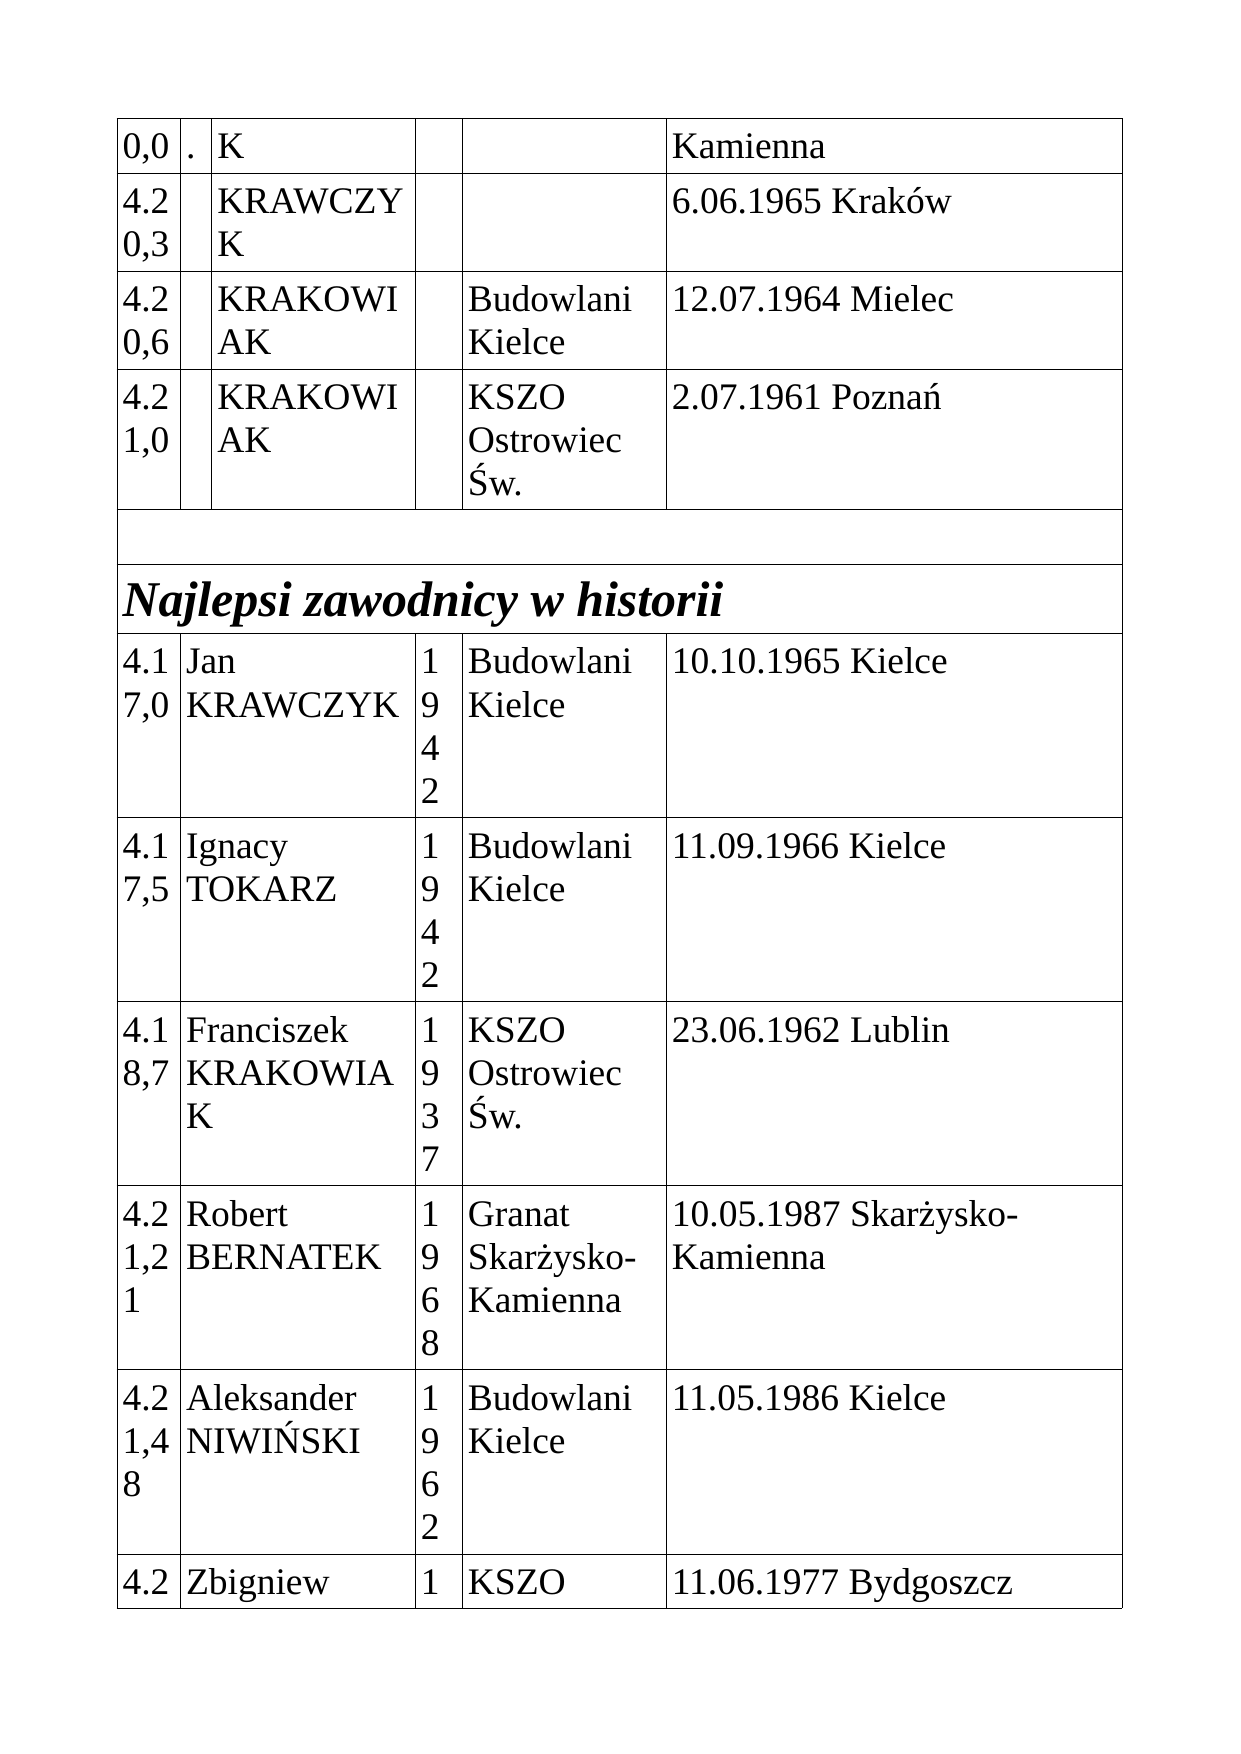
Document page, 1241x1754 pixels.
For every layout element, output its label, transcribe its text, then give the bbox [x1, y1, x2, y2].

table_cell 11.09.1966 Kielce [667, 818, 1122, 1001]
table_cell 10.05.1987 Skarżysko-Kamienna [667, 1186, 1122, 1369]
table_cell 2.07.1961 Poznań [667, 370, 1122, 509]
table_cell [463, 119, 666, 173]
table_cell [463, 174, 666, 271]
table_cell Budowlani Kielce [463, 272, 666, 368]
table_cell [181, 370, 211, 509]
table_cell 1962 [416, 1370, 462, 1553]
table_cell KRAKOWIAK [212, 272, 415, 368]
table_cell Granat Skarżysko-Kamienna [463, 1186, 666, 1369]
table_cell Aleksander NIWIŃSKI [181, 1370, 415, 1553]
table_cell [181, 272, 211, 368]
table_cell 0,0 [118, 119, 180, 173]
table_cell Budowlani Kielce [463, 1370, 666, 1553]
table_cell [118, 510, 1122, 564]
table_cell 4.20,3 [118, 174, 180, 271]
table_cell 12.07.1964 Mielec [667, 272, 1122, 368]
table_cell Zbigniew [181, 1555, 415, 1608]
table_cell 4.20,6 [118, 272, 180, 368]
table_cell . [181, 119, 211, 173]
table_cell Budowlani Kielce [463, 634, 666, 817]
table_cell [181, 174, 211, 271]
table_cell KRAKOWIAK [212, 370, 415, 509]
table_cell 1942 [416, 818, 462, 1001]
table_cell KSZO [463, 1555, 666, 1608]
table_cell 6.06.1965 Kraków [667, 174, 1122, 271]
table_cell 4.2 [118, 1555, 180, 1608]
table_cell K [212, 119, 415, 173]
table_cell [416, 174, 462, 271]
table_cell KSZO Ostrowiec Św. [463, 1002, 666, 1185]
table_cell Ignacy TOKARZ [181, 818, 415, 1001]
table_cell [416, 370, 462, 509]
table_cell 1942 [416, 634, 462, 817]
table_cell 4.18,7 [118, 1002, 180, 1185]
table_cell 23.06.1962 Lublin [667, 1002, 1122, 1185]
table_cell [416, 272, 462, 368]
table_cell Jan KRAWCZYK [181, 634, 415, 817]
table_cell 11.05.1986 Kielce [667, 1370, 1122, 1553]
table_cell 1937 [416, 1002, 462, 1185]
table_cell 1 [416, 1555, 462, 1608]
table_cell Robert BERNATEK [181, 1186, 415, 1369]
table_cell 4.17,0 [118, 634, 180, 817]
table_cell Najlepsi zawodnicy w historii [118, 565, 1122, 633]
table_cell 4.21,48 [118, 1370, 180, 1553]
table_cell 10.10.1965 Kielce [667, 634, 1122, 817]
table_cell KSZO Ostrowiec Św. [463, 370, 666, 509]
table_cell Kamienna [667, 119, 1122, 173]
table_cell Franciszek KRAKOWIAK [181, 1002, 415, 1185]
table_cell KRAWCZYK [212, 174, 415, 271]
table_cell [416, 119, 462, 173]
table_cell 1968 [416, 1186, 462, 1369]
table_cell 4.17,5 [118, 818, 180, 1001]
table_cell 11.06.1977 Bydgoszcz [667, 1555, 1122, 1608]
table_cell Budowlani Kielce [463, 818, 666, 1001]
table_cell 4.21,0 [118, 370, 180, 509]
table_cell 4.21,21 [118, 1186, 180, 1369]
